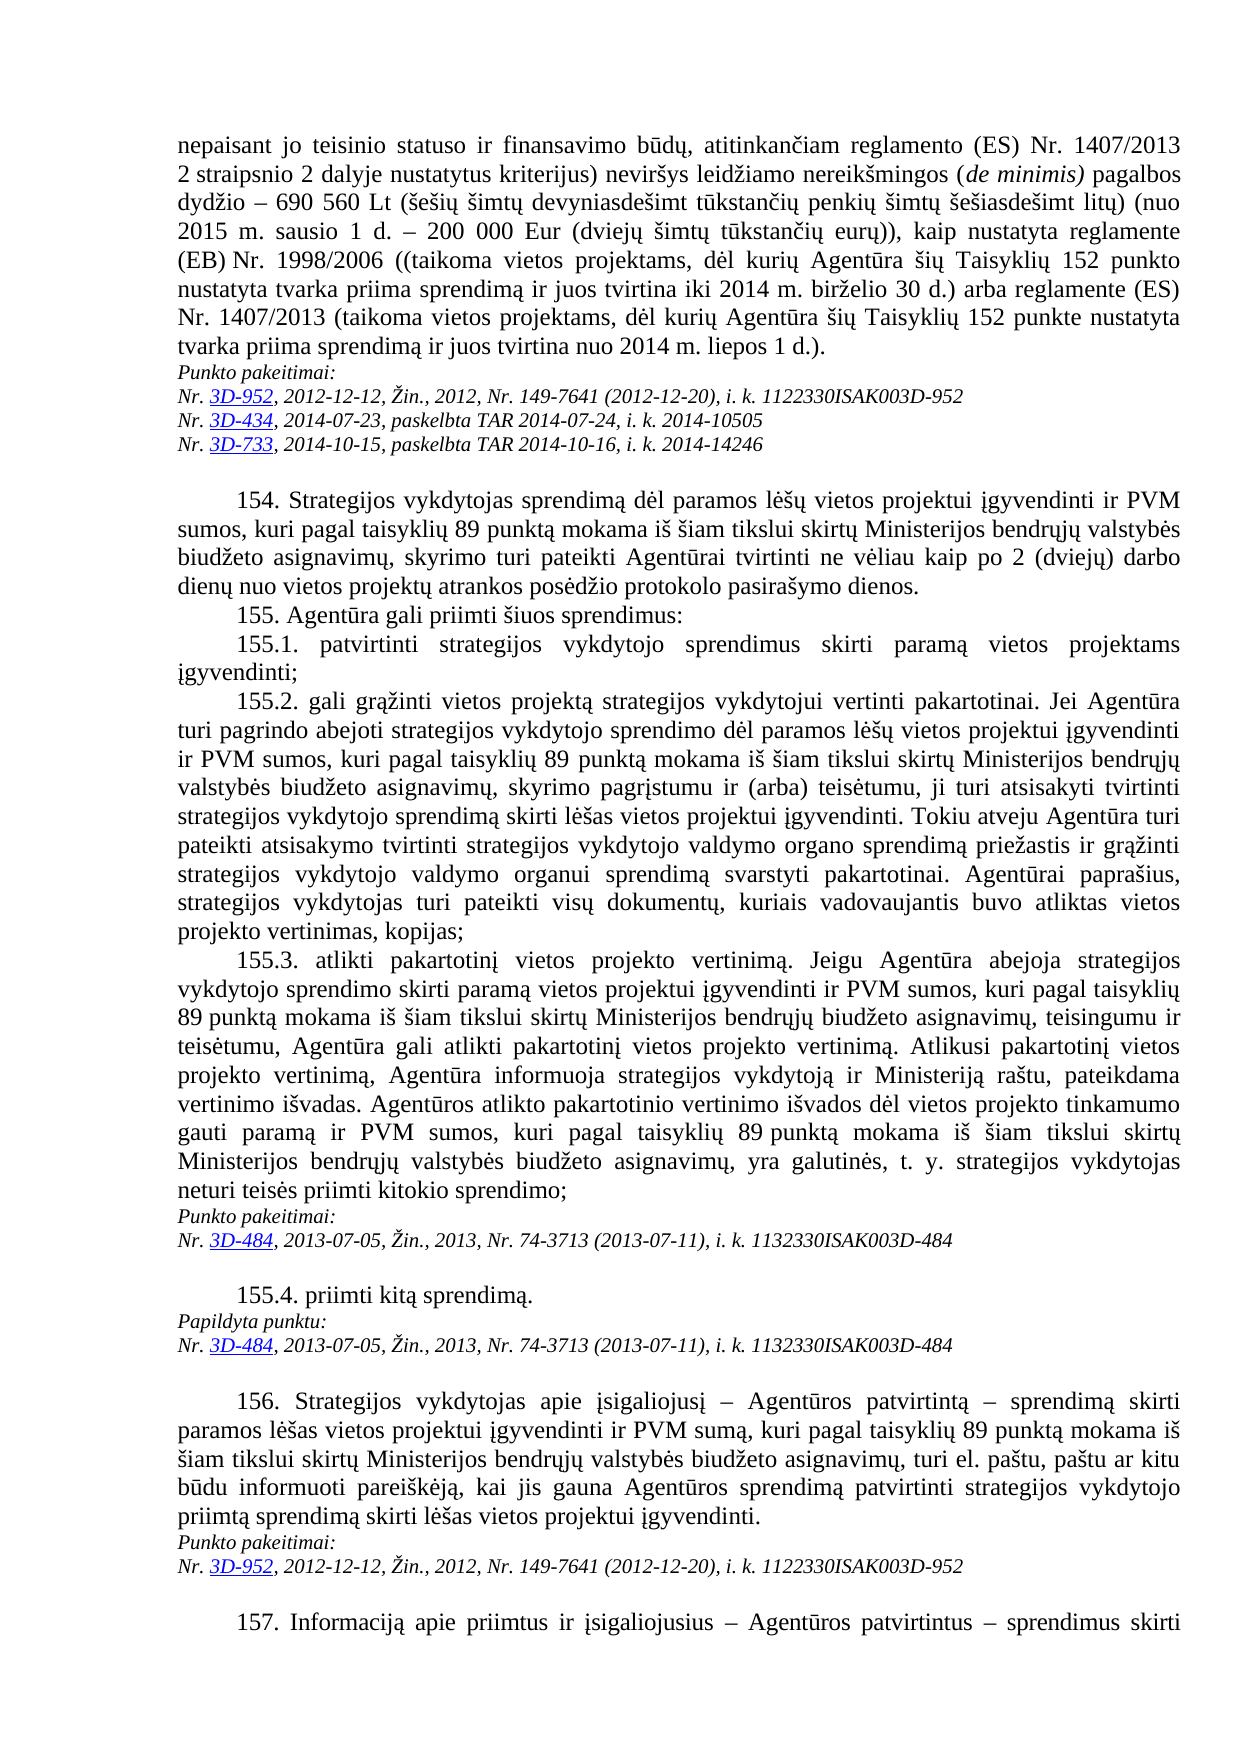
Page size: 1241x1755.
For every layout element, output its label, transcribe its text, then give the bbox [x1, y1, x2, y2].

text Papildyta punktu: [177, 1309, 1181, 1333]
text 155.1. patvirtinti strategijos vykdytojo sprendimus skirti paramą vietos projektams įgyvendinti; [177, 629, 1181, 686]
text Nr. 3D-484, 2013-07-05, Žin., 2013, Nr. 74-3713 (2013-07-11), i. k. 1132330ISAK003D-484 [177, 1228, 1181, 1252]
text 157. Informaciją apie priimtus ir įsigaliojusius – Agentūros patvirtintus – sprendimus skirti [177, 1607, 1181, 1636]
text Punkto pakeitimai: [177, 360, 1181, 384]
text Nr. 3D-952, 2012-12-12, Žin., 2012, Nr. 149-7641 (2012-12-20), i. k. 1122330ISAK003D-952 [177, 1554, 1181, 1578]
text Nr. 3D-484, 2013-07-05, Žin., 2013, Nr. 74-3713 (2013-07-11), i. k. 1132330ISAK003D-484 [177, 1333, 1181, 1357]
text Nr. 3D-733, 2014-10-15, paskelbta TAR 2014-10-16, i. k. 2014-14246 [177, 432, 1181, 456]
text nepaisant jo teisinio statuso ir finansavimo būdų, atitinkančiam reglamento (ES) Nr. 1407/2013 2 straipsnio 2 dalyje nustatytus kriterijus) neviršys leidžiamo nereikšmingos (de minimis) pagalbos dydžio – 690 560 Lt (šešių šimtų devyniasdešimt tūkstančių penkių šimtų šešiasdešimt litų) (nuo 2015 m. sausio 1 d. – 200 000 Eur (dviejų šimtų tūkstančių eurų)), kaip nustatyta reglamente (EB) Nr. 1998/2006 ((taikoma vietos projektams, dėl kurių Agentūra šių Taisyklių 152 punkto nustatyta tvarka priima sprendimą ir juos tvirtina iki 2014 m. birželio 30 d.) arba reglamente (ES) Nr. 1407/2013 (taikoma vietos projektams, dėl kurių Agentūra šių Taisyklių 152 punkte nustatyta tvarka priima sprendimą ir juos tvirtina nuo 2014 m. liepos 1 d.). [177, 130, 1181, 360]
text 155. Agentūra gali priimti šiuos sprendimus: [177, 600, 1181, 629]
text 154. Strategijos vykdytojas sprendimą dėl paramos lėšų vietos projektui įgyvendinti ir PVM sumos, kuri pagal taisyklių 89 punktą mokama iš šiam tikslui skirtų Ministerijos bendrųjų valstybės biudžeto asignavimų, skyrimo turi pateikti Agentūrai tvirtinti ne vėliau kaip po 2 (dviejų) darbo dienų nuo vietos projektų atrankos posėdžio protokolo pasirašymo dienos. [177, 485, 1181, 600]
text Nr. 3D-952, 2012-12-12, Žin., 2012, Nr. 149-7641 (2012-12-20), i. k. 1122330ISAK003D-952 [177, 384, 1181, 408]
text 155.2. gali grąžinti vietos projektą strategijos vykdytojui vertinti pakartotinai. Jei Agentūra turi pagrindo abejoti strategijos vykdytojo sprendimo dėl paramos lėšų vietos projektui įgyvendinti ir PVM sumos, kuri pagal taisyklių 89 punktą mokama iš šiam tikslui skirtų Ministerijos bendrųjų valstybės biudžeto asignavimų, skyrimo pagrįstumu ir (arba) teisėtumu, ji turi atsisakyti tvirtinti strategijos vykdytojo sprendimą skirti lėšas vietos projektui įgyvendinti. Tokiu atveju Agentūra turi pateikti atsisakymo tvirtinti strategijos vykdytojo valdymo organo sprendimą priežastis ir grąžinti strategijos vykdytojo valdymo organui sprendimą svarstyti pakartotinai. Agentūrai paprašius, strategijos vykdytojas turi pateikti visų dokumentų, kuriais vadovaujantis buvo atliktas vietos projekto vertinimas, kopijas; [177, 686, 1181, 945]
text 156. Strategijos vykdytojas apie įsigaliojusį – Agentūros patvirtintą – sprendimą skirti paramos lėšas vietos projektui įgyvendinti ir PVM sumą, kuri pagal taisyklių 89 punktą mokama iš šiam tikslui skirtų Ministerijos bendrųjų valstybės biudžeto asignavimų, turi el. paštu, paštu ar kitu būdu informuoti pareiškėją, kai jis gauna Agentūros sprendimą patvirtinti strategijos vykdytojo priimtą sprendimą skirti lėšas vietos projektui įgyvendinti. [177, 1386, 1181, 1530]
text Nr. 3D-434, 2014-07-23, paskelbta TAR 2014-07-24, i. k. 2014-10505 [177, 408, 1181, 432]
text 155.3. atlikti pakartotinį vietos projekto vertinimą. Jeigu Agentūra abejoja strategijos vykdytojo sprendimo skirti paramą vietos projektui įgyvendinti ir PVM sumos, kuri pagal taisyklių 89 punktą mokama iš šiam tikslui skirtų Ministerijos bendrųjų biudžeto asignavimų, teisingumu ir teisėtumu, Agentūra gali atlikti pakartotinį vietos projekto vertinimą. Atlikusi pakartotinį vietos projekto vertinimą, Agentūra informuoja strategijos vykdytoją ir Ministeriją raštu, pateikdama vertinimo išvadas. Agentūros atlikto pakartotinio vertinimo išvados dėl vietos projekto tinkamumo gauti paramą ir PVM sumos, kuri pagal taisyklių 89 punktą mokama iš šiam tikslui skirtų Ministerijos bendrųjų valstybės biudžeto asignavimų, yra galutinės, t. y. strategijos vykdytojas neturi teisės priimti kitokio sprendimo; [177, 945, 1181, 1204]
text 155.4. priimti kitą sprendimą. [177, 1281, 1181, 1309]
text Punkto pakeitimai: [177, 1204, 1181, 1228]
text Punkto pakeitimai: [177, 1530, 1181, 1554]
